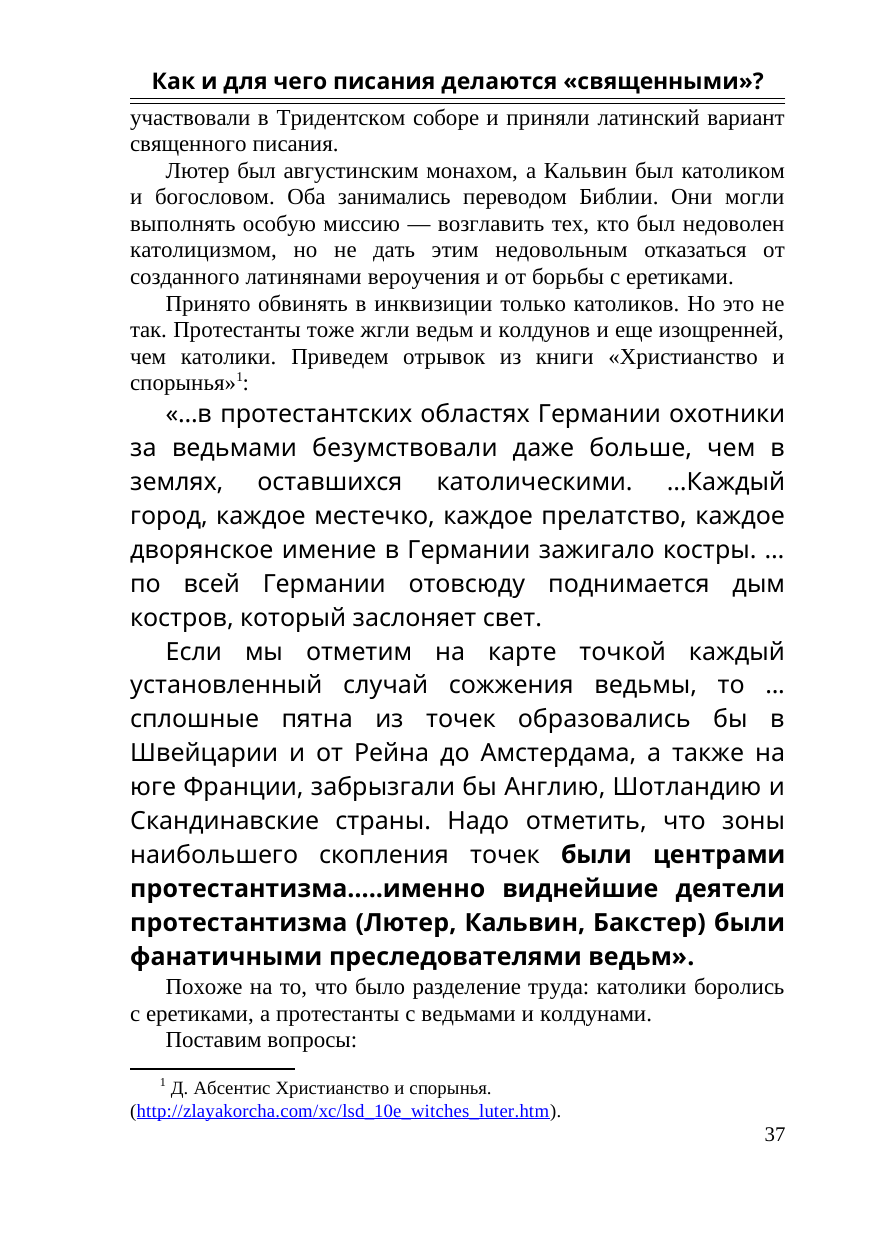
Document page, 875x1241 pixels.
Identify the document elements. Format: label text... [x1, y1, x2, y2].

text Принято обвинять в инквизиции только католиков. Но это не так. Протестанты тоже жгли ведьм и колдунов и еще изощренней, чем католики. Приведем отрывок из книги «Христианство и спорынья»: [130, 289, 785, 396]
text участвовали в Тридентском соборе и приняли латинский вариант священного писания. [130, 104, 785, 157]
text Лютер был августинским монахом, а Кальвин был католиком и богословом. Оба занимались переводом Библии. Они могли выполнять особую миссию — возглавить тех, кто был недоволен католицизмом, но не дать этим недовольным отказаться от созданного латинянами вероучения и от борьбы с еретиками. [130, 157, 785, 289]
text Поставим вопросы: [130, 1026, 785, 1053]
text Если мы отметим на карте точкой каждый установленный случай сожжения ведьмы, то ... сплошные пятна из точек образовались бы в Швейцарии и от Рейна до Амстердама, а также на юге Франции, забрызгали бы Англию, Шотландию и Скандинавские страны. Надо отметить, что зоны наибольшего скопления точек были центрами протестантизма…..именно виднейшие деятели протестантизма (Лютер, Кальвин, Бакстер) были фанатичными преследователями ведьм». [130, 633, 785, 973]
text Похоже на то, что было разделение труда: католики боролись с еретиками, а протестанты с ведьмами и колдунами. [130, 973, 785, 1026]
text Д. Абсентис Христианство и спорынья. (http://zlayakorcha.com/xc/lsd_10e_witches_luter.htm). [130, 1075, 785, 1121]
text «...в протестантских областях Германии охотники за ведьмами безумствовали даже больше, чем в землях, оставшихся католическими. …Каждый город, каждое местечко, каждое прелатство, каждое дворянское имение в Германии зажигало костры. …по всей Германии отовсюду поднимается дым костров, который заслоняет свет. [130, 396, 785, 633]
